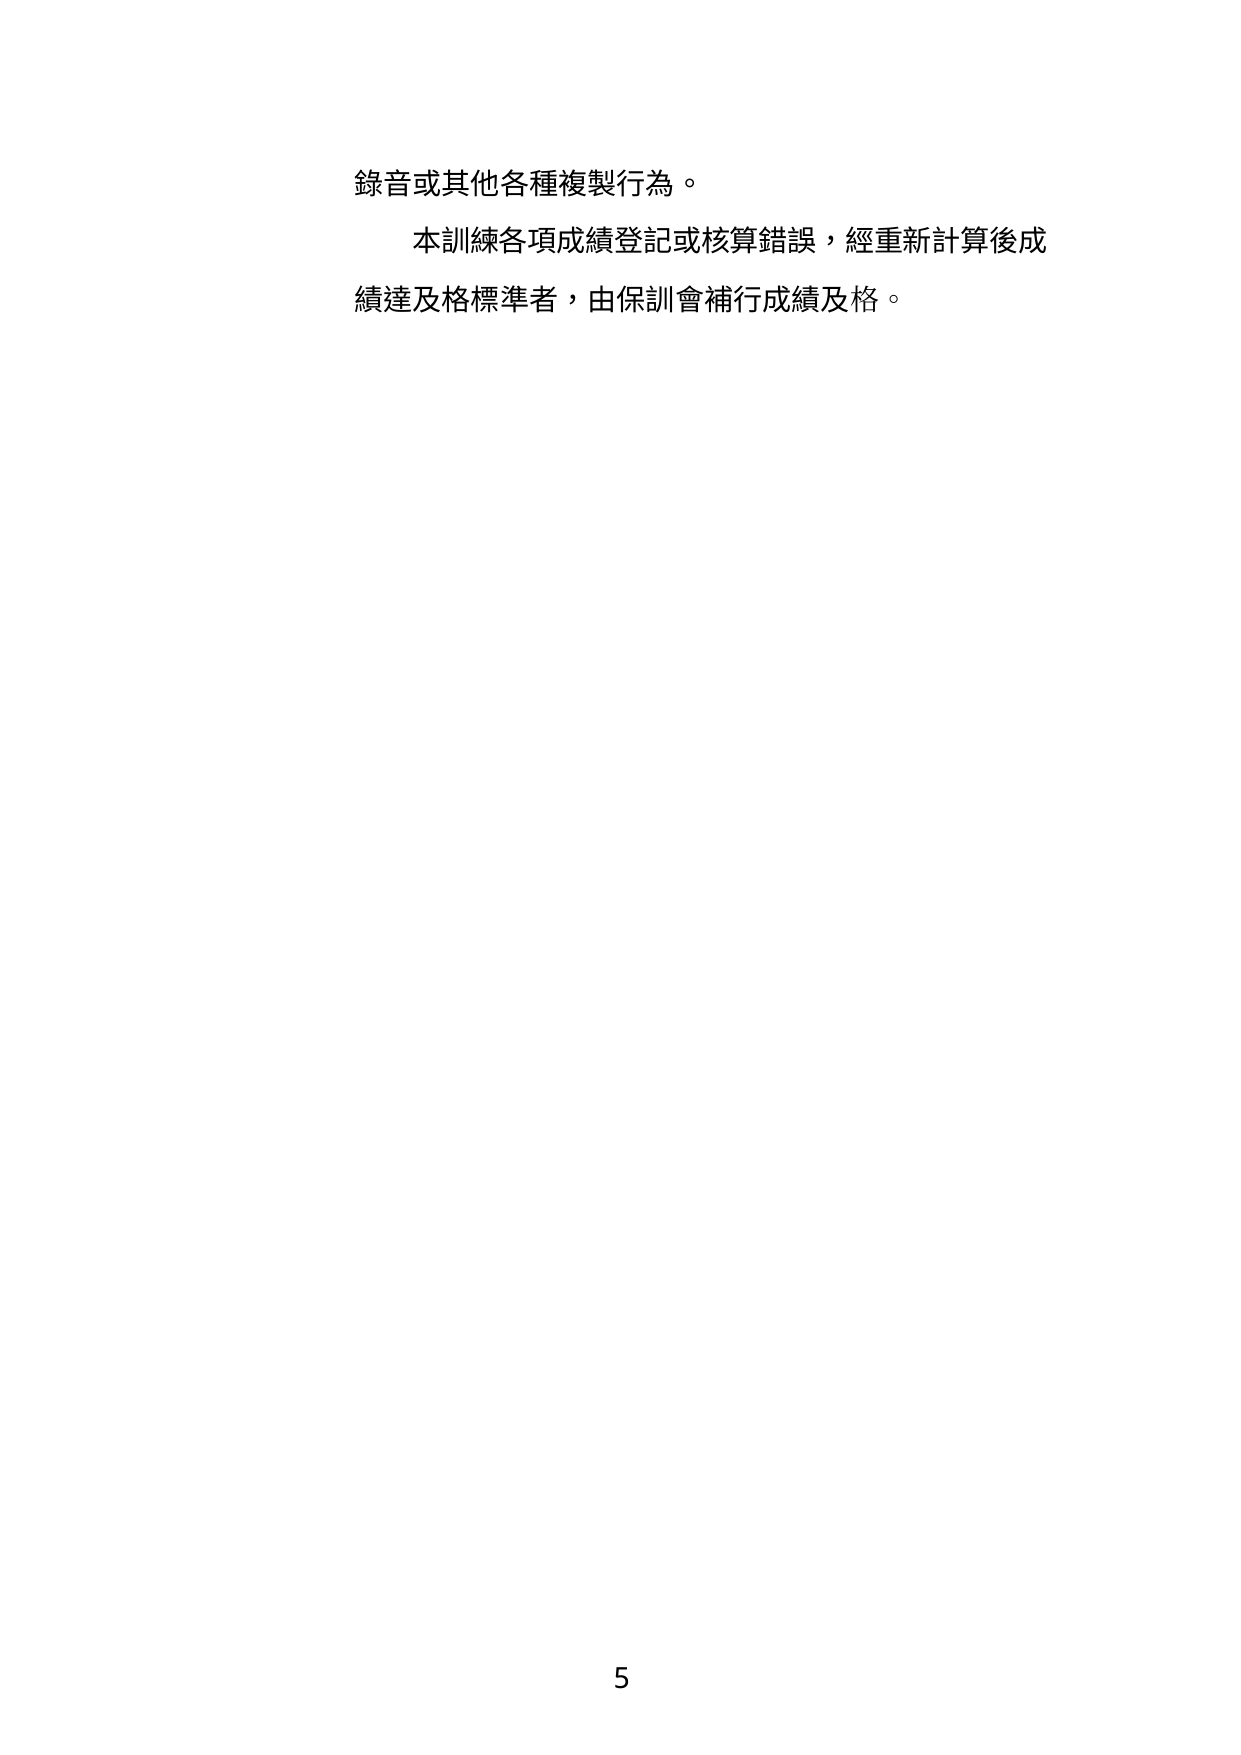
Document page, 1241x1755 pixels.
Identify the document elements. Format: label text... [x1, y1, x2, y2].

text 錄音或其他各種複製行為。 [354, 161, 1088, 203]
text 本訓練各項成績登記或核算錯誤，經重新計算後成績達及格標準者，由保訓會補行成績及格。 [354, 218, 1050, 319]
